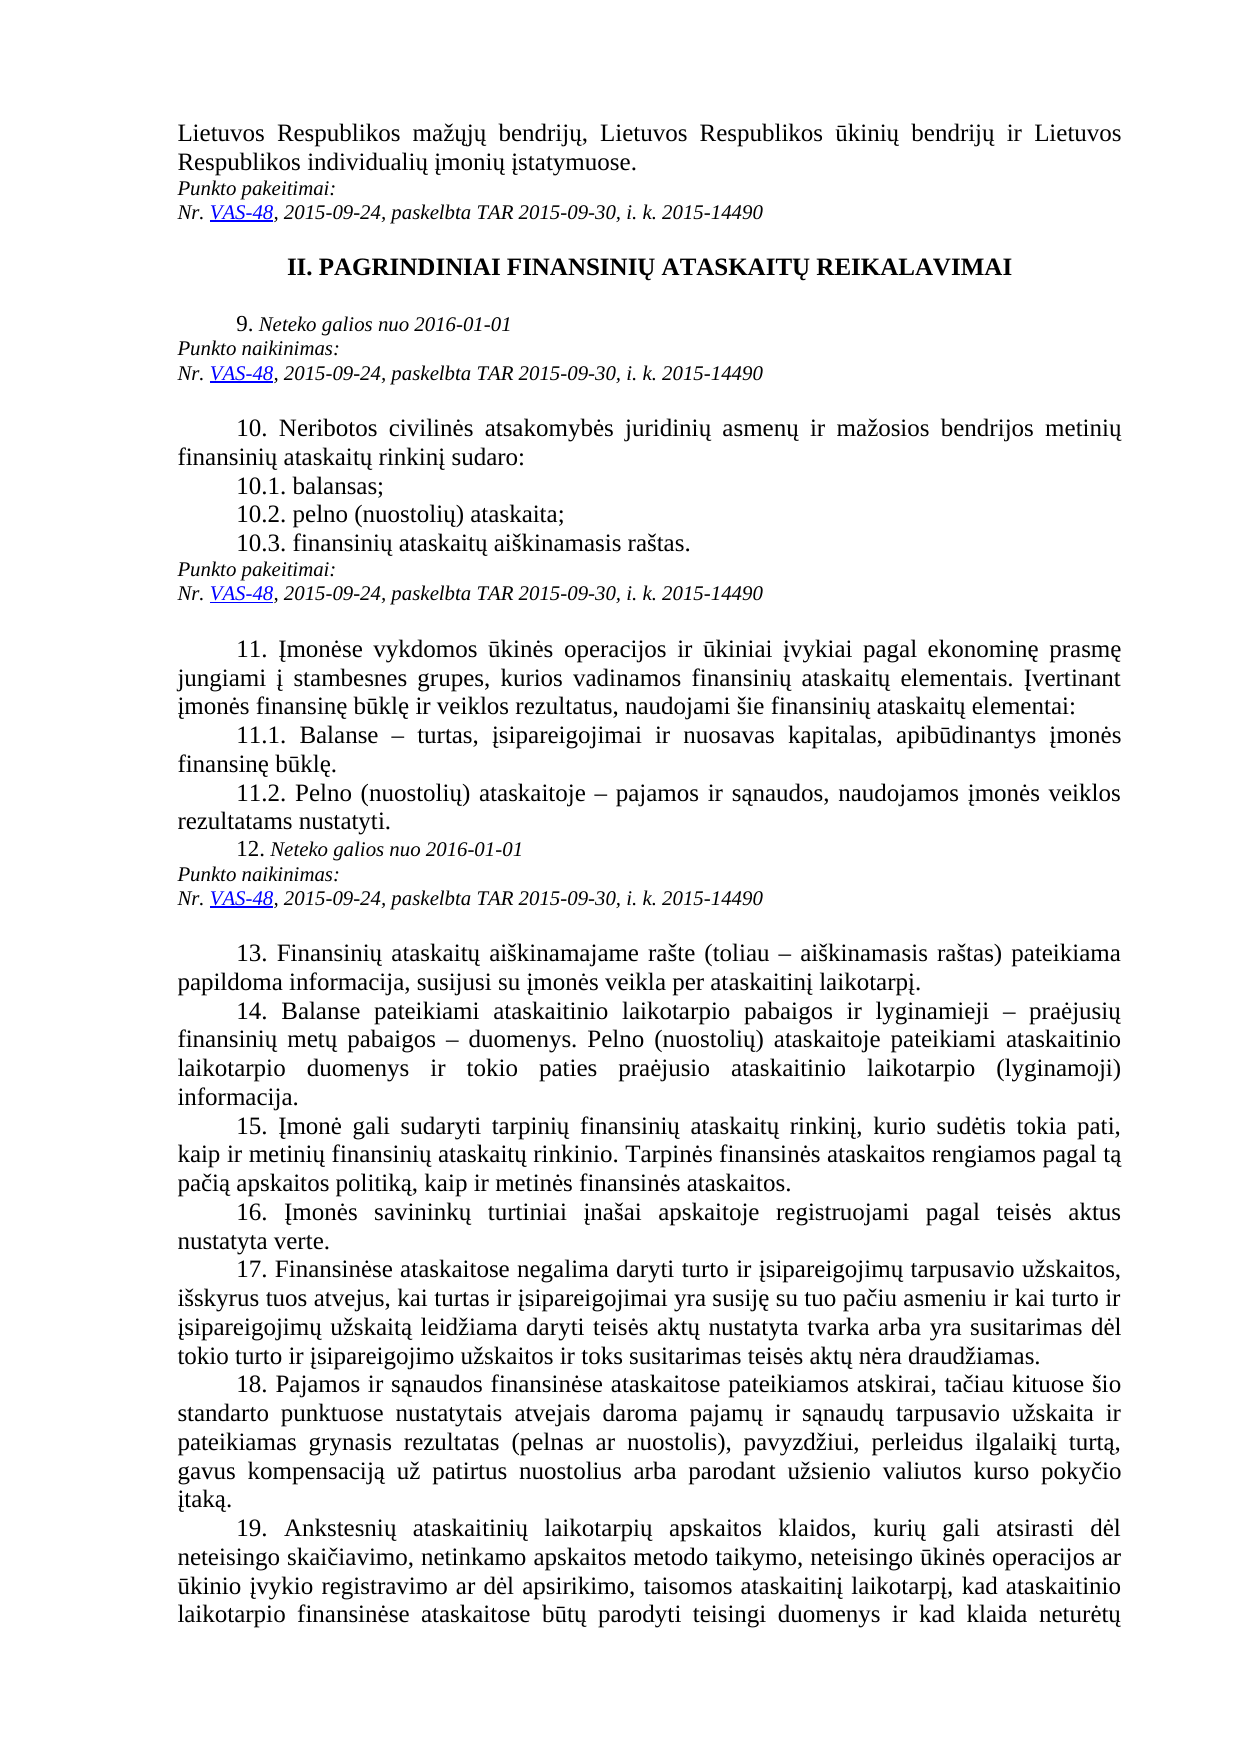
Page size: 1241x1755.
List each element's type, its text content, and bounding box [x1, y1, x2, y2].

text Nr. VAS-48, 2015-09-24, paskelbta TAR 2015-09-30, i. k. 2015-14490 [177, 360, 1122, 384]
text Punkto pakeitimai: [177, 176, 1122, 200]
text 15. Įmonė gali sudaryti tarpinių finansinių ataskaitų rinkinį, kurio sudėtis tokia pati, kaip ir metinių finansinių ataskaitų rinkinio. Tarpinės finansinės ataskaitos rengiamos pagal tą pačią apskaitos politiką, kaip ir metinės finansinės ataskaitos. [177, 1111, 1122, 1197]
text 14. Balanse pateikiami ataskaitinio laikotarpio pabaigos ir lyginamieji – praėjusių finansinių metų pabaigos – duomenys. Pelno (nuostolių) ataskaitoje pateikiami ataskaitinio laikotarpio duomenys ir tokio paties praėjusio ataskaitinio laikotarpio (lyginamoji) informacija. [177, 996, 1122, 1111]
text 10.1. balansas; [177, 471, 1122, 499]
text 10. Neribotos civilinės atsakomybės juridinių asmenų ir mažosios bendrijos metinių finansinių ataskaitų rinkinį sudaro: [177, 413, 1122, 471]
text 10.3. finansinių ataskaitų aiškinamasis raštas. [177, 528, 1122, 557]
text Nr. VAS-48, 2015-09-24, paskelbta TAR 2015-09-30, i. k. 2015-14490 [177, 200, 1122, 224]
text 18. Pajamos ir sąnaudos finansinėse ataskaitose pateikiamos atskirai, tačiau kituose šio standarto punktuose nustatytais atvejais daroma pajamų ir sąnaudų tarpusavio užskaita ir pateikiamas grynasis rezultatas (pelnas ar nuostolis), pavyzdžiui, perleidus ilgalaikį turtą, gavus kompensaciją už patirtus nuostolius arba parodant užsienio valiutos kurso pokyčio įtaką. [177, 1369, 1122, 1513]
text II. PAGRINDINIAI FINANSINIŲ ATASKAITŲ REIKALAVIMAI [177, 252, 1122, 281]
text 19. Ankstesnių ataskaitinių laikotarpių apskaitos klaidos, kurių gali atsirasti dėl neteisingo skaičiavimo, netinkamo apskaitos metodo taikymo, neteisingo ūkinės operacijos ar ūkinio įvykio registravimo ar dėl apsirikimo, taisomos ataskaitinį laikotarpį, kad ataskaitinio laikotarpio finansinėse ataskaitose būtų parodyti teisingi duomenys ir kad klaida neturėtų [177, 1513, 1122, 1628]
text 11. Įmonėse vykdomos ūkinės operacijos ir ūkiniai įvykiai pagal ekonominę prasmę jungiami į stambesnes grupes, kurios vadinamos finansinių ataskaitų elementais. Įvertinant įmonės finansinę būklę ir veiklos rezultatus, naudojami šie finansinių ataskaitų elementai: [177, 634, 1122, 720]
text Punkto naikinimas: [177, 861, 1122, 886]
text Punkto pakeitimai: [177, 557, 1122, 581]
text Nr. VAS-48, 2015-09-24, paskelbta TAR 2015-09-30, i. k. 2015-14490 [177, 886, 1122, 909]
text Lietuvos Respublikos mažųjų bendrijų, Lietuvos Respublikos ūkinių bendrijų ir Lietuvos Respublikos individualių įmonių įstatymuose. [177, 118, 1122, 176]
text 11.1. Balanse – turtas, įsipareigojimai ir nuosavas kapitalas, apibūdinantys įmonės finansinę būklę. [177, 720, 1122, 778]
text 9. Neteko galios nuo 2016-01-01 [177, 310, 1122, 336]
text Punkto naikinimas: [177, 336, 1122, 360]
text 17. Finansinėse ataskaitose negalima daryti turto ir įsipareigojimų tarpusavio užskaitos, išskyrus tuos atvejus, kai turtas ir įsipareigojimai yra susiję su tuo pačiu asmeniu ir kai turto ir įsipareigojimų užskaitą leidžiama daryti teisės aktų nustatyta tvarka arba yra susitarimas dėl tokio turto ir įsipareigojimo užskaitos ir toks susitarimas teisės aktų nėra draudžiamas. [177, 1254, 1122, 1369]
text 13. Finansinių ataskaitų aiškinamajame rašte (toliau – aiškinamasis raštas) pateikiama papildoma informacija, susijusi su įmonės veikla per ataskaitinį laikotarpį. [177, 938, 1122, 996]
text Nr. VAS-48, 2015-09-24, paskelbta TAR 2015-09-30, i. k. 2015-14490 [177, 581, 1122, 605]
text 16. Įmonės savininkų turtiniai įnašai apskaitoje registruojami pagal teisės aktus nustatyta verte. [177, 1197, 1122, 1254]
text 12. Neteko galios nuo 2016-01-01 [177, 835, 1122, 861]
text 11.2. Pelno (nuostolių) ataskaitoje – pajamos ir sąnaudos, naudojamos įmonės veiklos rezultatams nustatyti. [177, 778, 1122, 835]
text 10.2. pelno (nuostolių) ataskaita; [177, 499, 1122, 528]
